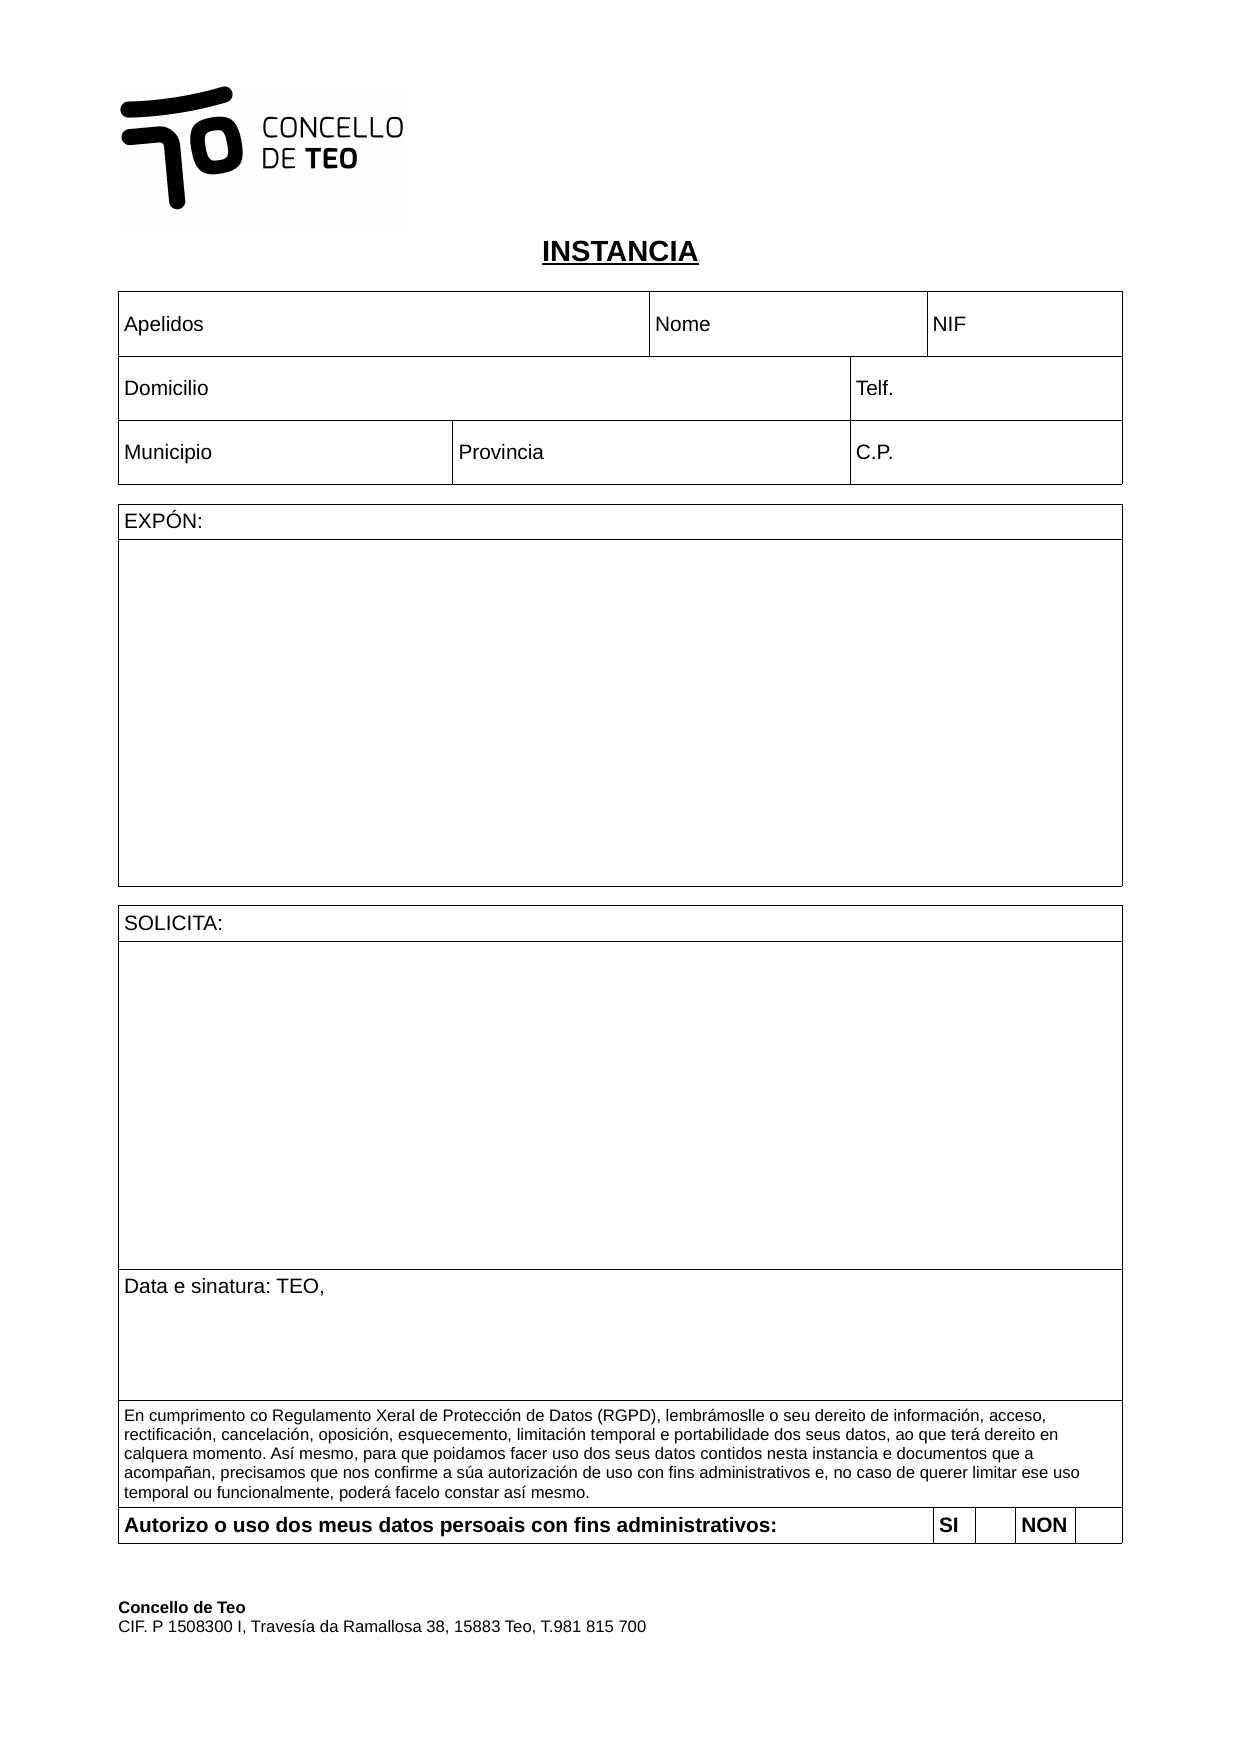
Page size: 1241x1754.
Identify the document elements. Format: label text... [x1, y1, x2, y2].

table_header SOLICITA: [119, 906, 1122, 941]
table_cell Telf. [851, 357, 1122, 420]
table_cell [119, 942, 1122, 1268]
table_cell NON [1016, 1508, 1075, 1543]
table_header EXPÓN: [119, 505, 1122, 539]
table_cell [119, 540, 1122, 886]
table_cell [976, 1508, 1015, 1543]
table_cell Provincia [453, 421, 850, 484]
table_cell [1076, 1508, 1122, 1543]
table_cell Autorizo o uso dos meus datos persoais con fins administrativos: [119, 1508, 933, 1543]
table_header Nome [650, 292, 927, 356]
picture [119, 86, 406, 234]
table_cell Domicilio [119, 357, 850, 420]
text INSTANCIA [118, 234, 1122, 267]
table_header NIF [928, 292, 1122, 356]
table_cell SI [934, 1508, 975, 1543]
table_cell C.P. [851, 421, 1122, 484]
table_cell En cumprimento co Regulamento Xeral de Protección de Datos (RGPD), lembrámoslle o seu dereito de información, acceso, rectificación, cancelación, oposición, esquecemento, limitación temporal e portabilidade dos seus datos, ao que terá dereito en calquera momento. Así mesmo, para que poidamos facer uso dos seus datos contidos nesta instancia e documentos que a acompañan, precisamos que nos confirme a súa autorización de uso con fins administrativos e, no caso de querer limitar ese uso temporal ou funcionalmente, poderá facelo constar así mesmo. [119, 1401, 1122, 1507]
table_cell Data e sinatura: TEO, [119, 1270, 1122, 1400]
table_cell Municipio [119, 421, 452, 484]
table_header Apelidos [119, 292, 649, 356]
